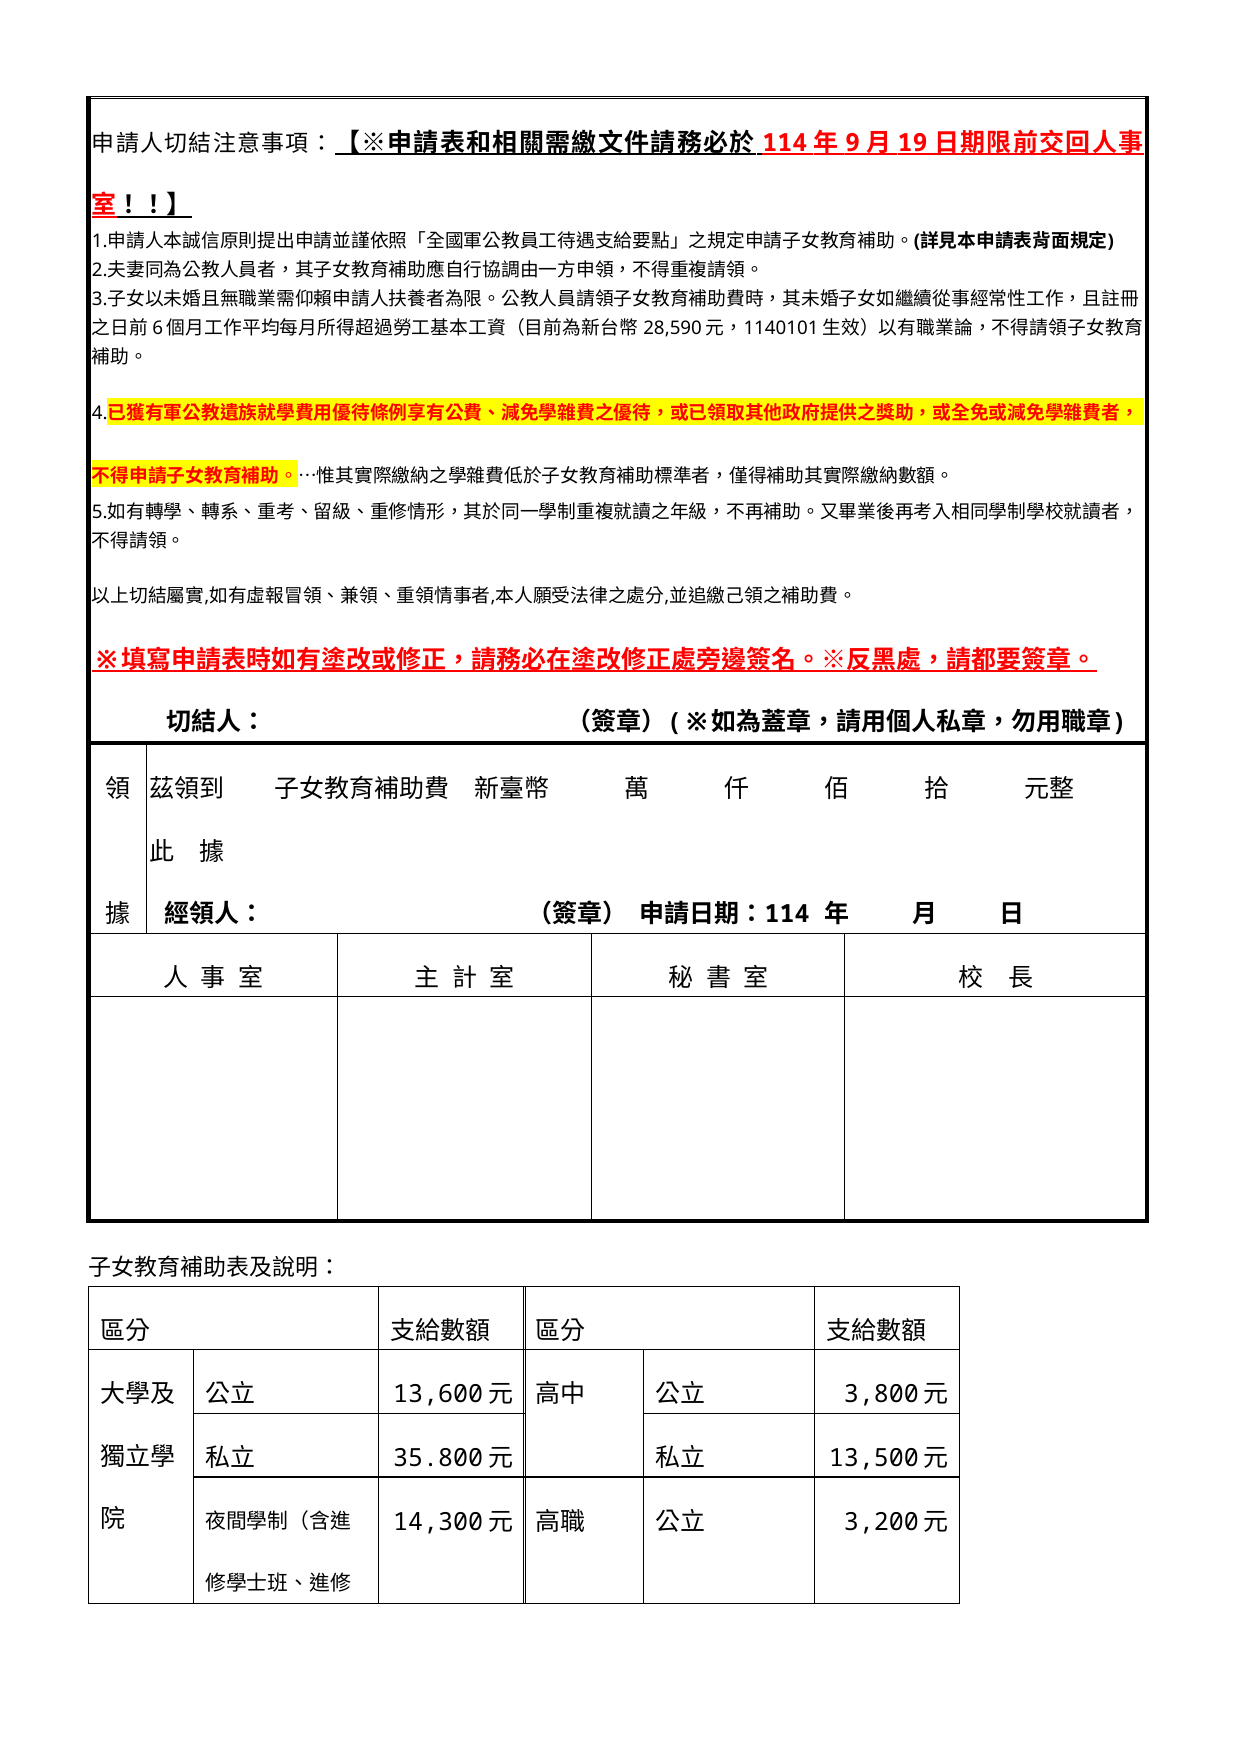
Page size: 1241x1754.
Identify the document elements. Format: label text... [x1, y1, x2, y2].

table_cell 3,200元 [815, 1478, 959, 1602]
table_cell 13,500元 [815, 1414, 959, 1476]
table_cell 人 事 室 [91, 934, 337, 996]
table_cell 主 計 室 [338, 934, 591, 996]
table_cell 35.800元 [379, 1414, 523, 1476]
table_cell [845, 997, 1145, 1219]
table_cell 私立 [194, 1414, 378, 1476]
table_cell 領 據 [91, 745, 146, 933]
table_cell 高中 [526, 1350, 643, 1476]
table_cell 申請人切結注意事項：【※申請表和相關需繳文件請務必於114年9月19日期限前交回人事室！！】 1.申請人本誠信原則提出申請並謹依照「全國軍公教員工待遇支給要點」之規定申請子女教育補助。(詳見本申請表背面規定) 2.夫妻同為公教人員者，其子女教育補助應自行協調由一方申領，不得重複請領。 3.子女以未婚且無職業需仰賴申請人扶養者為限。公教人員請領子女教育補助費時，其未婚子女如繼續從事經常性工作，且註冊之日前6個月工作平均每月所得超過勞工基本工資（目前為新台幣28,590元，1140101生效）以有職業論，不得請領子女教育補助。 4.已獲有軍公教遺族就學費用優待條例享有公費、減免學雜費之優待，或已領取其他政府提供之獎助，或全免或減免學雜費者，不得申請子女教育補助。…惟其實際繳納之學雜費低於子女教育補助標準者，僅得補助其實際繳納數額。 5.如有轉學、轉系、重考、留級、重修情形，其於同一學制重複就讀之年級，不再補助。又畢業後再考入相同學制學校就讀者，不得請領。 以上切結屬實,如有虛報冒領、兼領、重領情事者,本人願受法律之處分,並追繳己領之補助費。 ※填寫申請表時如有塗改或修正，請務必在塗改修正處旁邊簽名。※反黑處，請都要簽章。 切結人： （簽章）(※如為蓋章，請用個人私章，勿用職章) [91, 99, 1145, 741]
table_cell 私立 [644, 1414, 814, 1476]
table_header 區分 [89, 1287, 378, 1349]
table_cell 高職 [526, 1478, 643, 1602]
table_cell 公立 [194, 1350, 378, 1413]
table_header 區分 [526, 1287, 814, 1349]
table_cell 公立 [644, 1350, 814, 1413]
table_cell [91, 997, 337, 1219]
table_cell [338, 997, 591, 1219]
table_cell 公立 [644, 1478, 814, 1602]
table_cell 秘 書 室 [592, 934, 844, 996]
table_cell 13,600元 [379, 1350, 523, 1413]
table_header 支給數額 [379, 1287, 523, 1349]
table_cell 14,300元 [379, 1478, 523, 1602]
table_cell 大學及獨立學院 [89, 1350, 193, 1602]
table_cell 茲領到 子女教育補助費 新臺幣 萬 仟 佰 拾 元整 此 據 經領人： （簽章） 申請日期：114 年 月 日 [147, 745, 1145, 933]
table_cell [592, 997, 844, 1219]
table_cell 3,800元 [815, 1350, 959, 1413]
table_cell 夜間學制（含進修學士班、進修 [194, 1478, 378, 1602]
table_header 支給數額 [815, 1287, 959, 1349]
table_cell 校 長 [845, 934, 1145, 996]
text 子女教育補助表及說明： [89, 1223, 1152, 1286]
